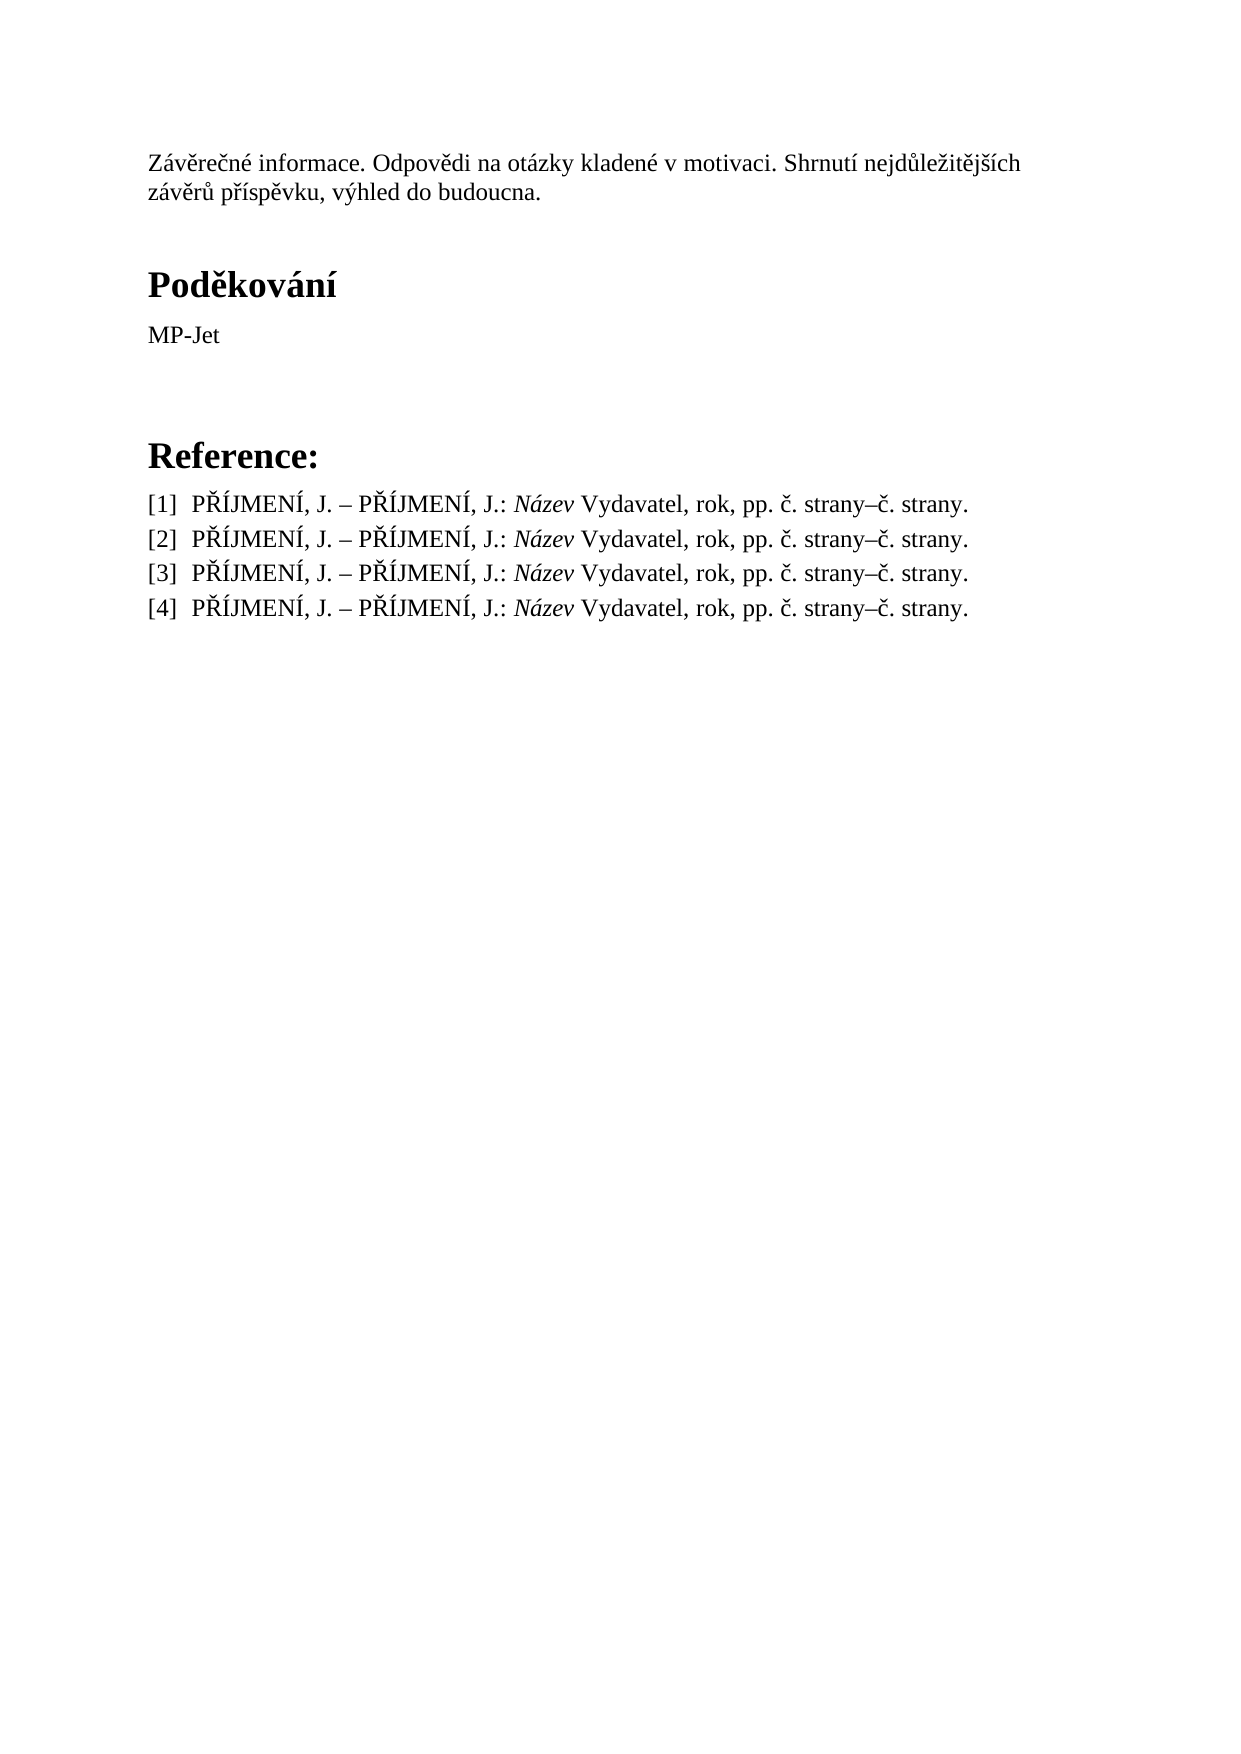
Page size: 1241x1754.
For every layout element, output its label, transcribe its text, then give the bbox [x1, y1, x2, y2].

text Závěrečné informace. Odpovědi na otázky kladené v motivaci. Shrnutí nejdůležitějších závěrů příspěvku, výhled do budoucna. [148, 148, 1092, 206]
text Poděkování [148, 262, 1092, 305]
text [4] Příjmení, J. – Příjmení, J.: Název Vydavatel, rok, pp. č. strany–č. strany. [148, 593, 1092, 622]
text MP-Jet [148, 319, 1092, 348]
text [3] Příjmení, J. – Příjmení, J.: Název Vydavatel, rok, pp. č. strany–č. strany. [148, 558, 1092, 587]
text Reference: [148, 434, 1092, 477]
text [1] Příjmení, J. – Příjmení, J.: Název Vydavatel, rok, pp. č. strany–č. strany. [148, 489, 1092, 518]
text [2] Příjmení, J. – Příjmení, J.: Název Vydavatel, rok, pp. č. strany–č. strany. [148, 524, 1092, 553]
